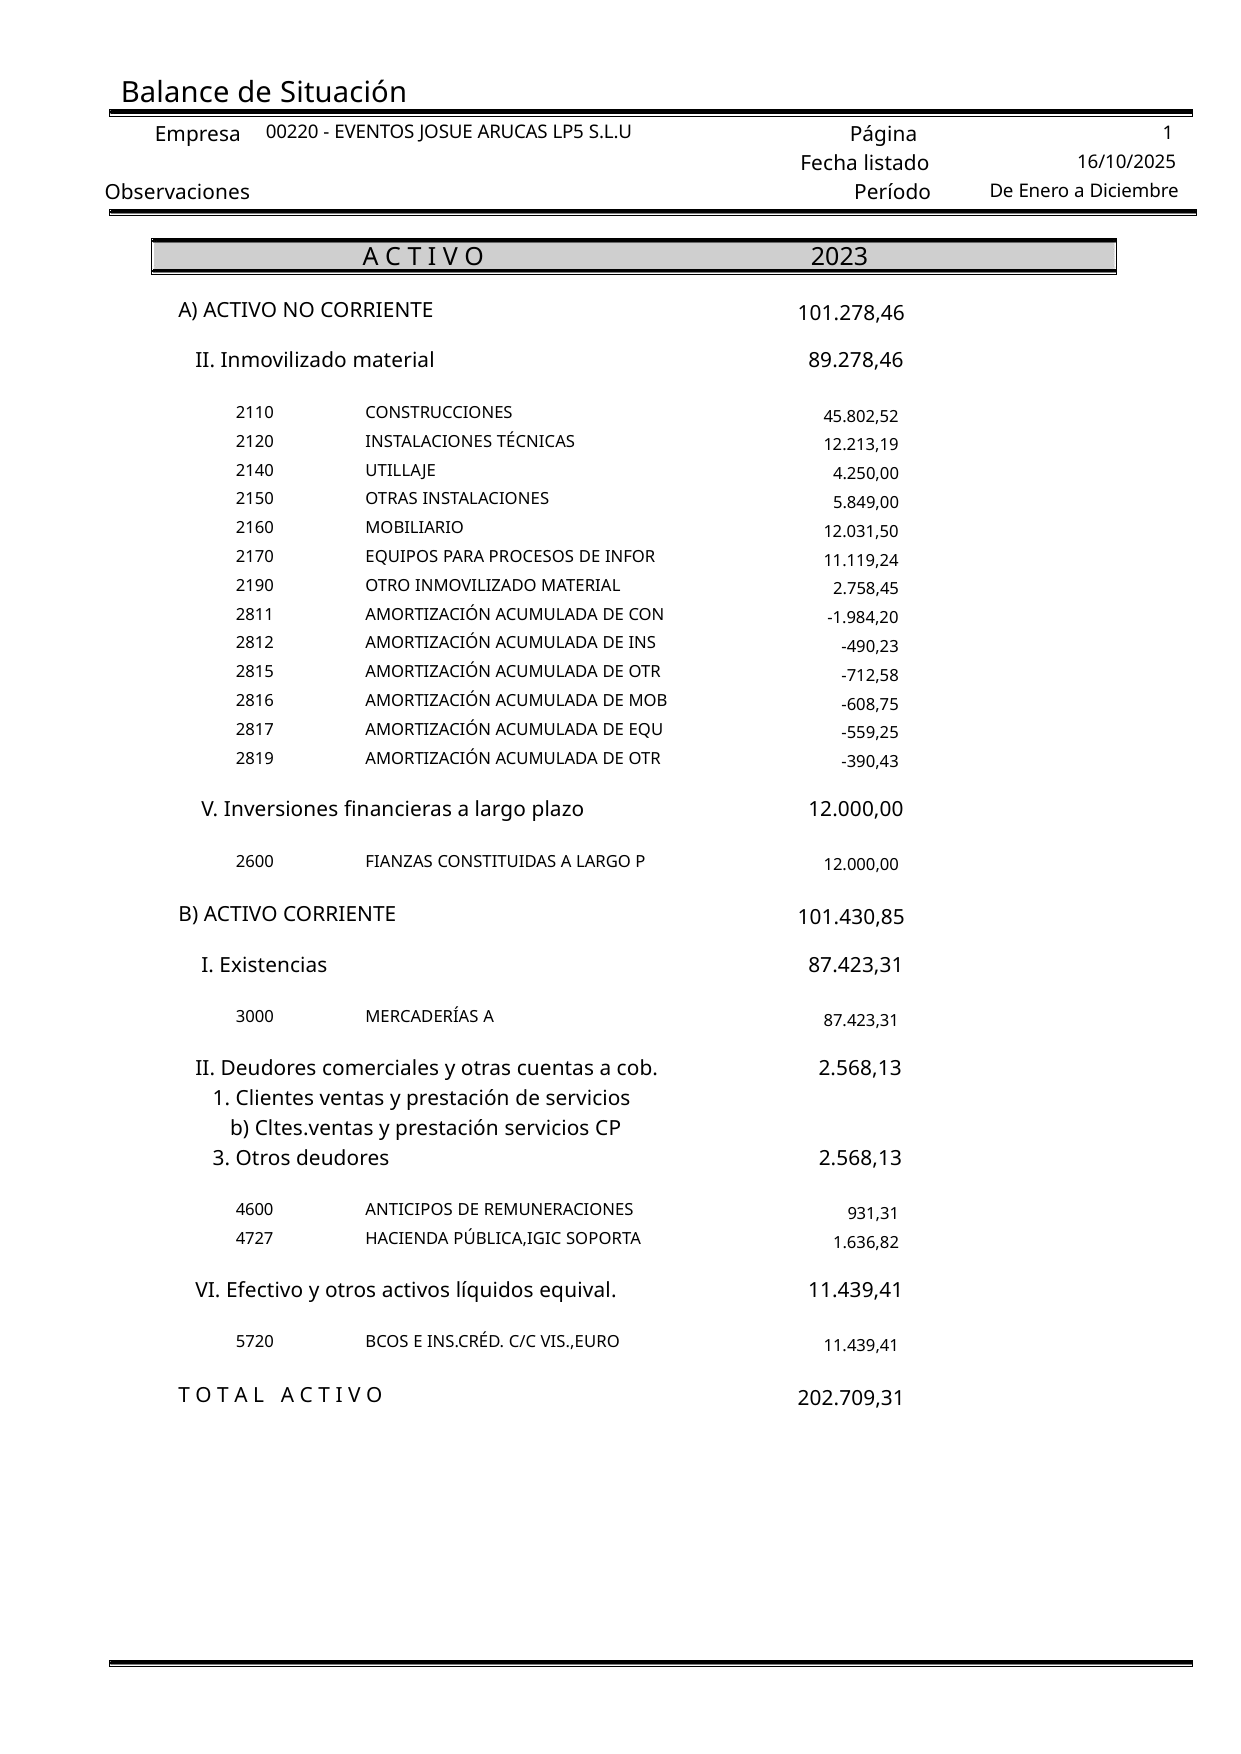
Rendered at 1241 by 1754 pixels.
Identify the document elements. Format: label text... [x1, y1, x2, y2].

text MERCADERÍAS A [365, 1007, 529, 1026]
text 2140 [236, 461, 298, 480]
text INSTALACIONES TÉCNICAS [365, 432, 614, 451]
text -712,58 [841, 666, 923, 685]
text 5 [833, 493, 867, 512]
text 4 [236, 1229, 270, 1248]
text A) ACTIVO NO CORRIENTE [178, 301, 477, 322]
picture [110, 210, 1196, 215]
text AMORTIZACIÓN ACUMULADA DE INS [365, 633, 702, 653]
text HACIENDA PÚBLICA,IGIC SOPORTA [365, 1229, 679, 1248]
text EQUIPOS PARA PROCESOS DE INFOR [365, 547, 702, 566]
text 3000 [236, 1007, 298, 1026]
text 1 [823, 551, 858, 570]
text V. Inversiones financieras a largo plazo [201, 797, 593, 822]
text 1 [212, 1086, 224, 1110]
text 00220 - EVENTOS JOSUE ARUCAS LP5 S.L.U [266, 122, 685, 143]
text 87.423,31 [808, 953, 927, 977]
text 101.278,46 [797, 304, 928, 324]
text . Otros deudores [249, 1146, 641, 1170]
text AMORTIZACIÓN ACUMULADA DE MOB [365, 691, 702, 710]
text 11.439,41 [823, 1336, 923, 1355]
text 727 [270, 1229, 298, 1248]
text 2120 [236, 432, 298, 451]
text AMORTIZACIÓN ACUMULADA DE OTR [365, 662, 702, 682]
text 2.213,19 [858, 435, 923, 455]
text Observaciones [104, 183, 280, 203]
text 89.278,46 [808, 348, 927, 373]
text 2.568,13 [818, 1056, 925, 1080]
text 2190 [236, 576, 298, 595]
text .250,00 [842, 464, 923, 483]
text 4 [823, 419, 832, 426]
text FIANZAS CONSTITUIDAS A LARGO P [365, 852, 686, 871]
text 101.430,85 [797, 908, 928, 929]
text 2819 [236, 749, 298, 768]
text 2023 [811, 246, 892, 271]
text .636,82 [842, 1233, 923, 1252]
text 1 [823, 522, 832, 541]
text Página [849, 125, 959, 146]
text 2816 [236, 691, 298, 710]
text -1.984,20 [827, 608, 923, 627]
text 11.439,41 [808, 1278, 927, 1302]
picture [110, 110, 1192, 116]
text 2.758,45 [833, 579, 923, 599]
text 5720 [236, 1332, 298, 1352]
text CONSTRUCCIONES [365, 403, 550, 422]
text 202.709,31 [797, 1389, 928, 1409]
text 2811 [236, 604, 298, 624]
text VI. Efectivo y otros activos líquidos equival. [195, 1278, 624, 1302]
text . Clientes ventas y prestación de servicios [224, 1086, 641, 1110]
text -490,23 [841, 637, 923, 656]
text OTRO INMOVILIZADO MATERIAL [365, 576, 702, 595]
text 16/10/2025 [1077, 151, 1197, 173]
text 2817 [236, 720, 298, 739]
text 4 [823, 406, 832, 418]
text 2600 [236, 852, 298, 871]
text 2815 [236, 662, 298, 682]
text 1.119,24 [858, 551, 923, 570]
text 2812 [236, 633, 298, 653]
text -559,25 [841, 723, 923, 743]
text OTRAS INSTALACIONES [365, 489, 587, 509]
text MOBILIARIO [365, 518, 488, 537]
text AMORTIZACIÓN ACUMULADA DE CON [365, 604, 702, 624]
picture [110, 1661, 1192, 1666]
text 2150 [236, 489, 298, 509]
text 9 [847, 1204, 856, 1223]
text 31,31 [856, 1204, 923, 1223]
text De Enero a Diciembre [989, 180, 1197, 202]
text 4 [833, 476, 842, 483]
text 2170 [236, 547, 298, 566]
text 4 [833, 464, 842, 475]
text A C T I V O [362, 245, 516, 270]
text b) Cltes.ventas y prestación servicios CP [230, 1116, 641, 1140]
text 2.031,50 [832, 522, 923, 541]
text II. Deudores comerciales y otras cuentas a cob. [195, 1056, 664, 1080]
text 1 [823, 435, 858, 455]
text 1 [1162, 122, 1198, 144]
text AMORTIZACIÓN ACUMULADA DE EQU [365, 720, 702, 739]
text -608,75 [841, 694, 923, 714]
text B) ACTIVO CORRIENTE [178, 905, 440, 926]
text I. Existencias [201, 953, 350, 977]
text Fecha listado [800, 154, 959, 175]
text UTILLAJE [365, 461, 614, 480]
text 2110 [236, 403, 298, 422]
text T O T A L A C T I V O [178, 1386, 421, 1406]
text 4 [236, 1200, 245, 1220]
text 1 [833, 1233, 842, 1252]
text 600 [245, 1200, 298, 1220]
text Balance de Situación [121, 79, 443, 108]
text 12.000,00 [808, 797, 927, 822]
text BCOS E INS.CRÉD. C/C VIS.,EURO [365, 1332, 666, 1352]
text .849,00 [867, 493, 923, 512]
text ANTICIPOS DE REMUNERACIONES [365, 1200, 679, 1220]
text -390,43 [841, 752, 923, 772]
text 12.000,00 [823, 855, 923, 875]
text Período [854, 183, 959, 203]
text AMORTIZACIÓN ACUMULADA DE OTR [365, 749, 702, 768]
text 2.568,13 [818, 1146, 925, 1170]
text 87.423,31 [823, 1011, 923, 1030]
picture [152, 239, 1116, 274]
text Empresa [154, 125, 268, 146]
text 5.802,52 [832, 406, 923, 426]
text 2160 [236, 518, 298, 537]
text 3 [212, 1146, 249, 1170]
text II. Inmovilizado material [195, 348, 442, 373]
